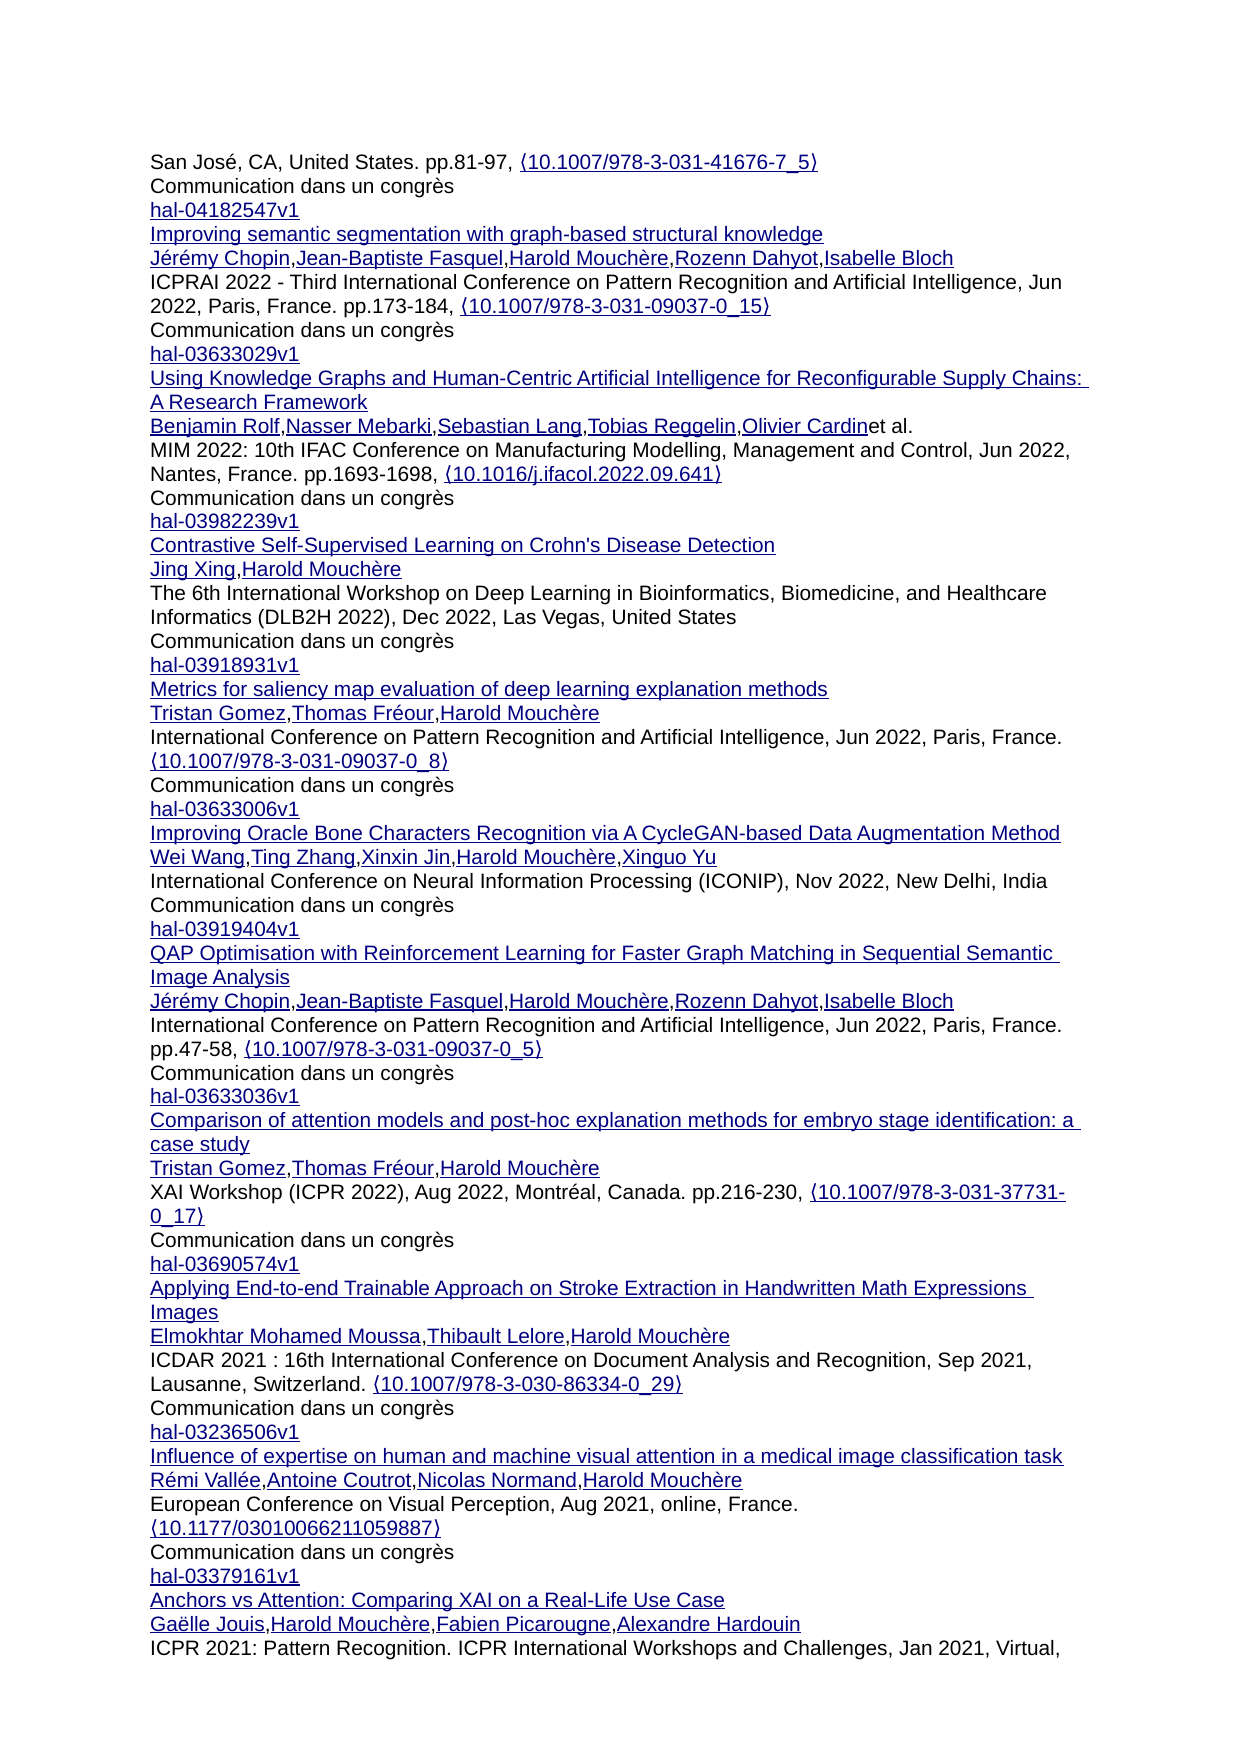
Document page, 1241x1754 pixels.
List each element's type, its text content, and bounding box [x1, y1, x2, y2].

table_cell Applying End-to-end Trainable Approach on Stroke Extraction in Handwritten Math Expressions Images Elmokhtar Mohamed Moussa,Thibault Lelore,Harold Mouchère ICDAR 2021 : 16th International Conference on Document Analysis and Recognition, Sep 2021, Lausanne, Switzerland. ⟨10.1007/978-3-030-86334-0_29⟩ Communication dans un congrès hal-03236506v1 [150, 1276, 1090, 1444]
table_cell QAP Optimisation with Reinforcement Learning for Faster Graph Matching in Sequential Semantic Image Analysis Jérémy Chopin,Jean-Baptiste Fasquel,Harold Mouchère,Rozenn Dahyot,Isabelle Bloch International Conference on Pattern Recognition and Artificial Intelligence, Jun 2022, Paris, France. pp.47-58, ⟨10.1007/978-3-031-09037-0_5⟩ Communication dans un congrès hal-03633036v1 [150, 941, 1090, 1108]
table_cell Metrics for saliency map evaluation of deep learning explanation methods Tristan Gomez,Thomas Fréour,Harold Mouchère International Conference on Pattern Recognition and Artificial Intelligence, Jun 2022, Paris, France. ⟨10.1007/978-3-031-09037-0_8⟩ Communication dans un congrès hal-03633006v1 [150, 677, 1090, 821]
table_cell Improving Oracle Bone Characters Recognition via A CycleGAN-based Data Augmentation Method Wei Wang,Ting Zhang,Xinxin Jin,Harold Mouchère,Xinguo Yu International Conference on Neural Information Processing (ICONIP), Nov 2022, New Delhi, India Communication dans un congrès hal-03919404v1 [150, 821, 1090, 941]
table_cell Comparison of attention models and post-hoc explanation methods for embryo stage identification: a case study Tristan Gomez,Thomas Fréour,Harold Mouchère XAI Workshop (ICPR 2022), Aug 2022, Montréal, Canada. pp.216-230, ⟨10.1007/978-3-031-37731-0_17⟩ Communication dans un congrès hal-03690574v1 [150, 1108, 1090, 1276]
table_cell Anchors vs Attention: Comparing XAI on a Real-Life Use Case Gaëlle Jouis,Harold Mouchère,Fabien Picarougne,Alexandre Hardouin ICPR 2021: Pattern Recognition. ICPR International Workshops and Challenges, Jan 2021, Virtual, [150, 1588, 1090, 1659]
table_cell San José, CA, United States. pp.81-97, ⟨10.1007/978-3-031-41676-7_5⟩ Communication dans un congrès hal-04182547v1 [150, 150, 1090, 222]
table_cell Improving semantic segmentation with graph-based structural knowledge Jérémy Chopin,Jean-Baptiste Fasquel,Harold Mouchère,Rozenn Dahyot,Isabelle Bloch ICPRAI 2022 - Third International Conference on Pattern Recognition and Artificial Intelligence, Jun 2022, Paris, France. pp.173-184, ⟨10.1007/978-3-031-09037-0_15⟩ Communication dans un congrès hal-03633029v1 [150, 222, 1090, 366]
table_cell Contrastive Self-Supervised Learning on Crohn's Disease Detection Jing Xing,Harold Mouchère The 6th International Workshop on Deep Learning in Bioinformatics, Biomedicine, and Healthcare Informatics (DLB2H 2022), Dec 2022, Las Vegas, United States Communication dans un congrès hal-03918931v1 [150, 533, 1090, 677]
table_cell Influence of expertise on human and machine visual attention in a medical image classification task Rémi Vallée,Antoine Coutrot,Nicolas Normand,Harold Mouchère European Conference on Visual Perception, Aug 2021, online, France. ⟨10.1177/03010066211059887⟩ Communication dans un congrès hal-03379161v1 [150, 1444, 1090, 1587]
table_cell Using Knowledge Graphs and Human-Centric Artificial Intelligence for Reconfigurable Supply Chains: A Research Framework Benjamin Rolf,Nasser Mebarki,Sebastian Lang,Tobias Reggelin,Olivier Cardinet al. MIM 2022: 10th IFAC Conference on Manufacturing Modelling, Management and Control, Jun 2022, Nantes, France. pp.1693-1698, ⟨10.1016/j.ifacol.2022.09.641⟩ Communication dans un congrès hal-03982239v1 [150, 366, 1090, 533]
